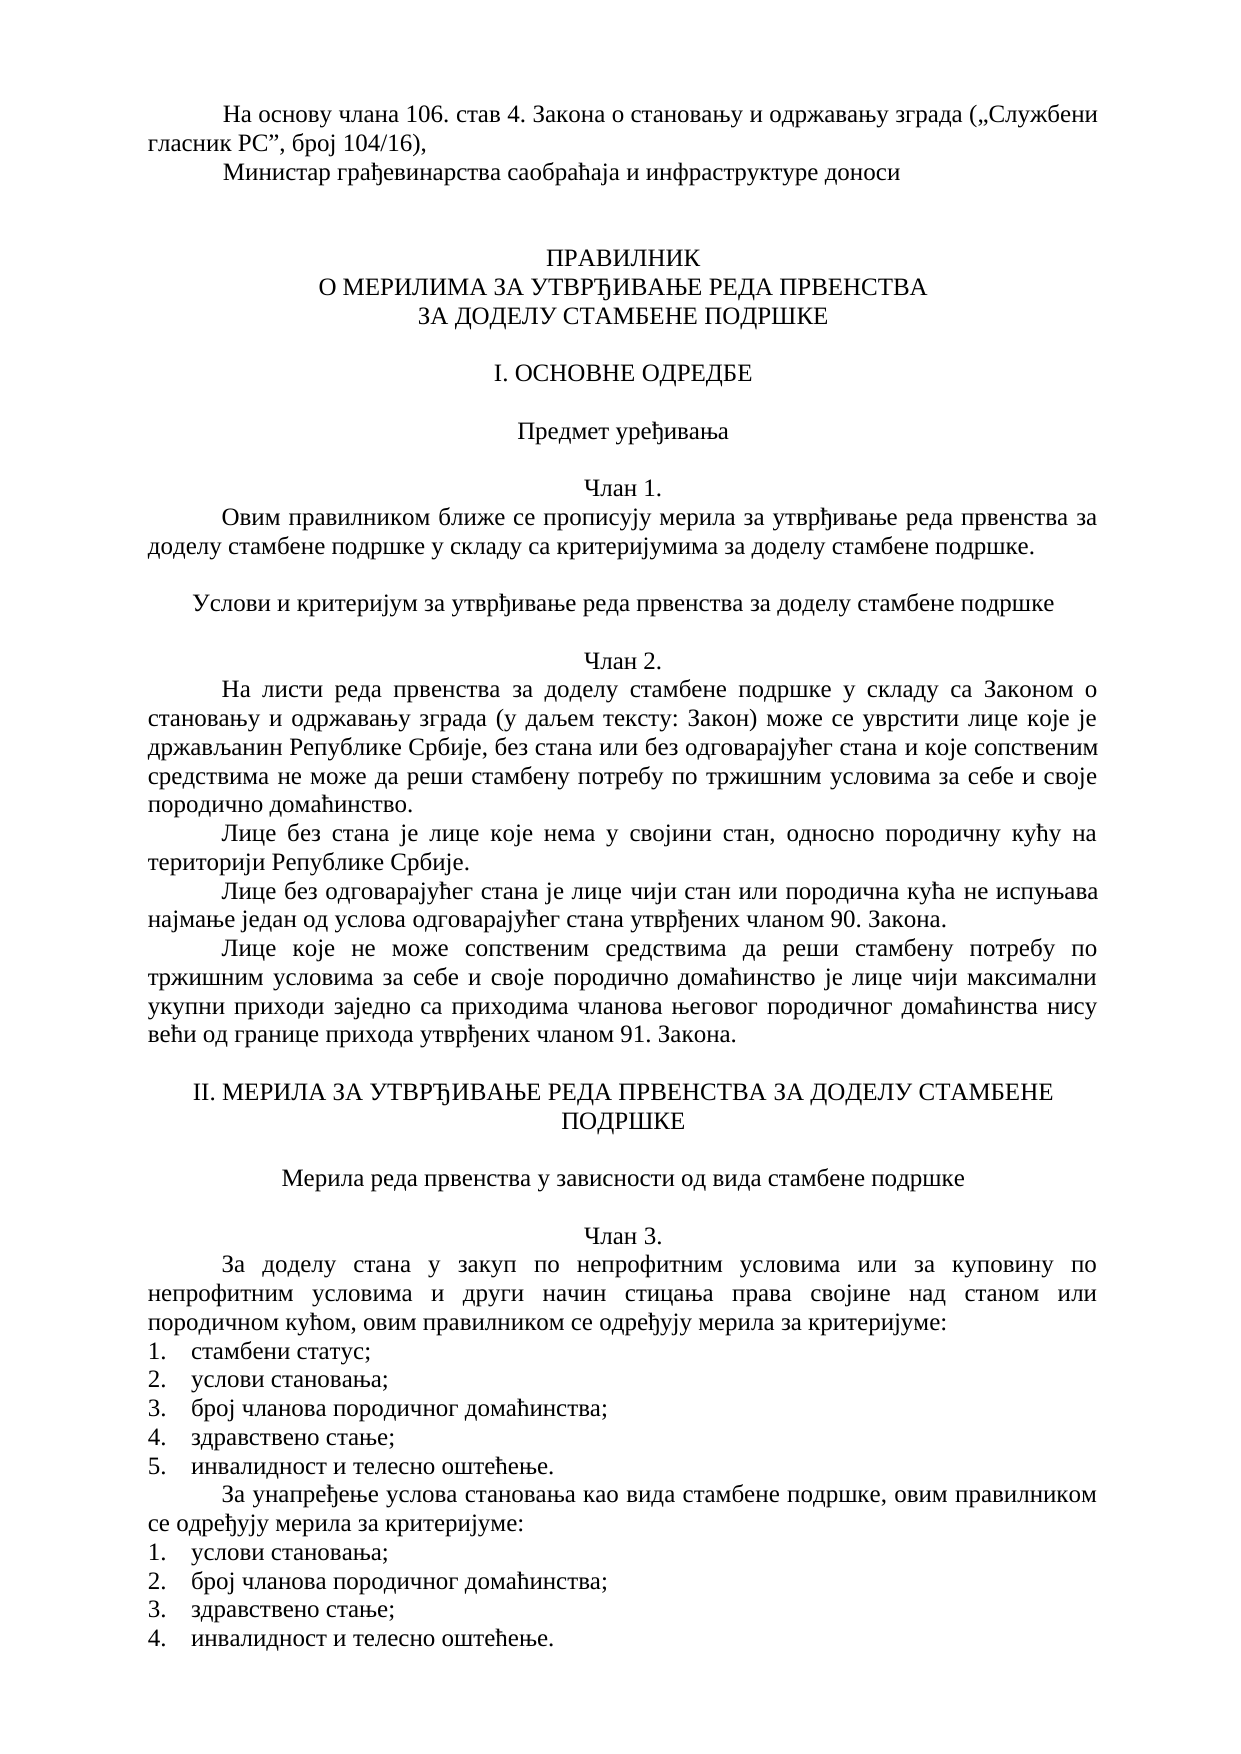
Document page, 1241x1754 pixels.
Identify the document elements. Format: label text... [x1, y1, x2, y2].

list стамбени статус; [148, 1336, 1098, 1364]
text Министар грађевинарства саобраћаја и инфраструктуре доноси [148, 157, 1098, 186]
list услови становања; [148, 1364, 1098, 1393]
text Лице без одговарајућег стана је лице чији стан или породична кућа не испуњава најмање један од услова одговарајућег стана утврђених чланом 90. Закона. [148, 876, 1098, 933]
text Мерила реда првенства у зависности од вида стамбене подршке [148, 1163, 1098, 1192]
text О МЕРИЛИМА ЗА УТВРЂИВАЊЕ РЕДА ПРВЕНСТВА [148, 272, 1098, 301]
text ПРАВИЛНИК [148, 243, 1098, 272]
list инвалидност и телесно оштећење. [148, 1451, 1098, 1479]
list број чланова породичног домаћинства; [148, 1566, 1098, 1594]
text Члан 1. [148, 473, 1098, 502]
list услови становања; [148, 1537, 1098, 1566]
list инвалидност и телесно оштећење. [148, 1623, 1098, 1652]
text За доделу стана у закуп по непрофитним условима или за куповину по непрофитним условима и други начин стицања права својине над станом или породичном кућом, овим правилником се одређују мерила за критеријуме: [148, 1249, 1098, 1336]
text Лице без стана је лице које нема у својини стан, односно породичну кућу на територији Републике Србије. [148, 818, 1098, 876]
text За унапређење услова становања као вида стамбене подршке, овим правилником се одређују мерила за критеријуме: [148, 1479, 1098, 1537]
text Предмет уређивања [148, 416, 1098, 444]
list здравствено стање; [148, 1422, 1098, 1451]
text Услови и критеријум за утврђивање реда првенства за доделу стамбене подршке [148, 588, 1098, 617]
text ЗА ДОДЕЛУ СТАМБЕНЕ ПОДРШКЕ [148, 301, 1098, 329]
text II. МЕРИЛА ЗА УТВРЂИВАЊЕ РЕДА ПРВЕНСТВА ЗА ДОДЕЛУ СТАМБЕНЕ ПОДРШКЕ [148, 1077, 1098, 1134]
text На листи реда првенства за доделу стамбене подршке у складу са Законом о становању и одржавању зграда (у даљем тексту: Закон) може се уврстити лице које је држављанин Републике Србије, без стана или без одговарајућег стана и које сопственим средствима не може да реши стамбену потребу по тржишним условима за себе и своје породично домаћинство. [148, 674, 1098, 818]
text Члан 2. [148, 646, 1098, 674]
text Лице које не може сопственим средствима да реши стамбену потребу по тржишним условима за себе и своје породично домаћинство је лице чији максимални укупни приходи заједно са приходима чланова његовог породичног домаћинства нису већи од границе прихода утврђених чланом 91. Закона. [148, 933, 1098, 1048]
list број чланова породичног домаћинства; [148, 1393, 1098, 1422]
text Овим правилником ближе се прописују мерила за утврђивање реда првенства за доделу стамбене подршке у складу са критеријумима за доделу стамбене подршке. [148, 502, 1098, 559]
text На основу члана 106. став 4. Закона о становању и одржавању зграда („Службени гласник РС”, број 104/16), [148, 99, 1098, 157]
list здравствено стање; [148, 1594, 1098, 1623]
text Члан 3. [148, 1221, 1098, 1249]
text I. ОСНОВНЕ ОДРЕДБЕ [148, 358, 1098, 387]
